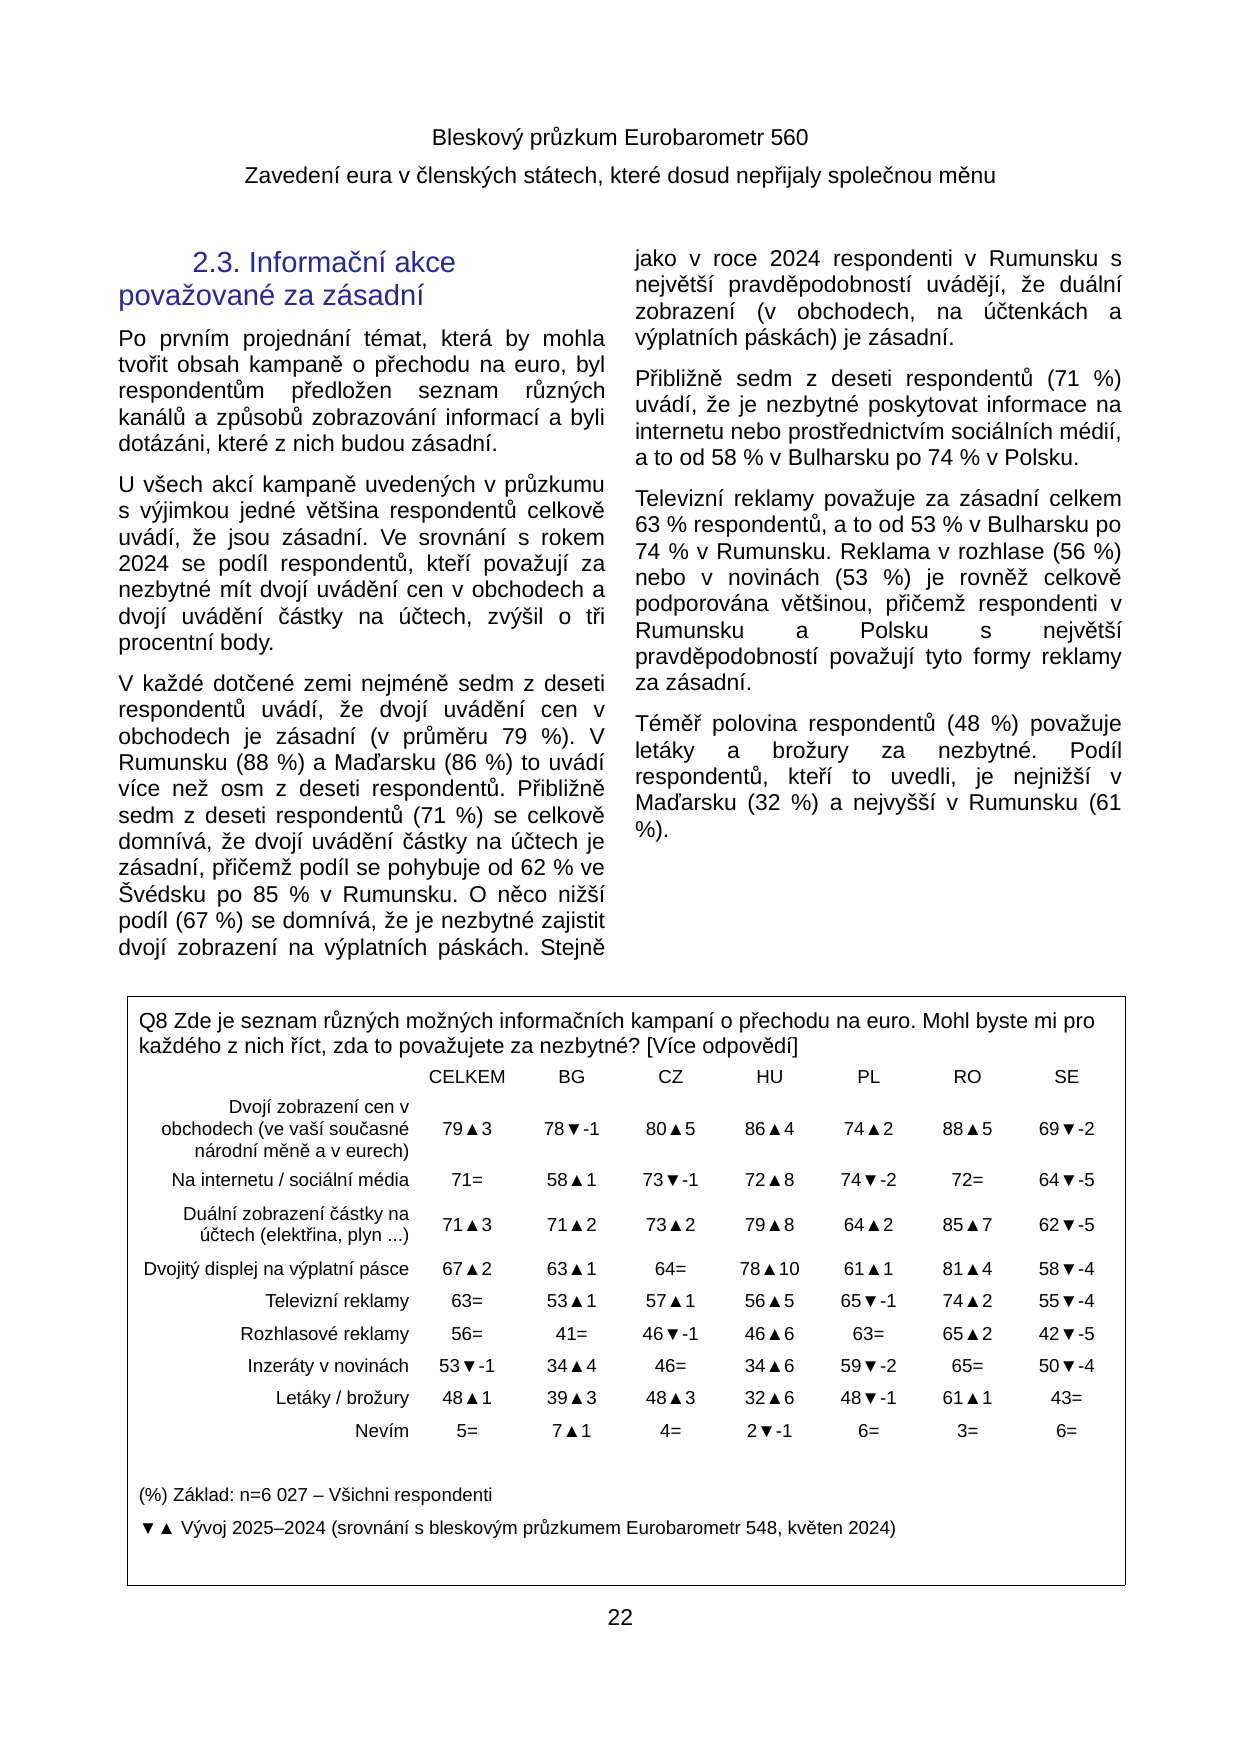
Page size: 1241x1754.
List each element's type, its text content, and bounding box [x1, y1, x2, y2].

table_cell CZ [621, 1061, 720, 1093]
table_cell 74▲2 [918, 1285, 1017, 1317]
table_cell [522, 1446, 621, 1479]
table_cell 4= [621, 1414, 720, 1446]
table_cell 2▼-1 [720, 1414, 819, 1446]
table_cell 53▼-1 [412, 1349, 522, 1382]
table_cell [918, 1446, 1017, 1479]
table_cell 6= [819, 1414, 918, 1446]
table_cell 5= [412, 1414, 522, 1446]
table_cell PL [819, 1061, 918, 1093]
table_cell RO [918, 1061, 1017, 1093]
text Televizní reklamy považuje za zásadní celkem 63 % respondentů, a to od 53 % v Bulharsku po 74 % v Rumunsku. Reklama v rozhlase (56 %) nebo v novinách (53 %) je rovněž celkově podporována většinou, přičemž respondenti v Rumunsku a Polsku s největší pravděpodobností považují tyto formy reklamy za zásadní. [635, 485, 1122, 696]
text V každé dotčené zemi nejméně sedm z deseti respondentů uvádí, že dvojí uvádění cen v obchodech je zásadní (v průměru 79 %). V Rumunsku (88 %) a Maďarsku (86 %) to uvádí více než osm z deseti respondentů. Přibližně sedm z deseti respondentů (71 %) se celkově domnívá, že dvojí uvádění částky na účtech je zásadní, přičemž podíl se pohybuje od 62 % ve Švédsku po 85 % v Rumunsku. O něco nižší podíl (67 %) se domnívá, že je nezbytné zajistit dvojí zobrazení na výplatních páskách. Stejně [118, 670, 605, 960]
table_cell 69▼-2 [1017, 1093, 1116, 1164]
table_cell 34▲4 [522, 1349, 621, 1382]
text U všech akcí kampaně uvedených v průzkumu s výjimkou jedné většina respondentů celkově uvádí, že jsou zásadní. Ve srovnání s rokem 2024 se podíl respondentů, kteří považují za nezbytné mít dvojí uvádění cen v obchodech a dvojí uvádění částky na účtech, zvýšil o tři procentní body. [118, 471, 605, 655]
table_cell 7▲1 [522, 1414, 621, 1446]
subtitle 2.3. Informační akce považované za zásadní [118, 245, 605, 312]
table_cell Na internetu / sociální média [136, 1164, 412, 1196]
table_cell 42▼-5 [1017, 1317, 1116, 1349]
table_cell 64▲2 [819, 1196, 918, 1252]
text Téměř polovina respondentů (48 %) považuje letáky a brožury za nezbytné. Podíl respondentů, kteří to uvedli, je nejnižší v Maďarsku (32 %) a nejvyšší v Rumunsku (61 %). [635, 710, 1122, 842]
table_cell [1017, 1446, 1116, 1479]
table_cell Duální zobrazení částky na účtech (elektřina, plyn ...) [136, 1196, 412, 1252]
table_cell 39▲3 [522, 1382, 621, 1414]
table_cell 64= [621, 1252, 720, 1284]
table_cell 63= [819, 1317, 918, 1349]
table_cell ▼▲ Vývoj 2025–2024 (srovnání s bleskovým průzkumem Eurobarometr 548, květen 2024) [136, 1511, 1116, 1544]
table_header Q8 Zde je seznam různých možných informačních kampaní o přechodu na euro. Mohl byste mi pro každého z nich říct, zda to považujete za nezbytné? [Více odpovědí] [136, 1005, 1116, 1061]
table_cell Rozhlasové reklamy [136, 1317, 412, 1349]
table_cell 46= [621, 1349, 720, 1382]
table_cell [819, 1446, 918, 1479]
text jako v roce 2024 respondenti v Rumunsku s největší pravděpodobností uvádějí, že duální zobrazení (v obchodech, na účtenkách a výplatních páskách) je zásadní. [635, 245, 1122, 350]
table_cell BG [522, 1061, 621, 1093]
table_cell 71= [412, 1164, 522, 1196]
table_cell 59▼-2 [819, 1349, 918, 1382]
table_cell 81▲4 [918, 1252, 1017, 1284]
table_cell 43= [1017, 1382, 1116, 1414]
table_cell 79▲8 [720, 1196, 819, 1252]
text [128, 997, 1125, 1585]
table_cell 88▲5 [918, 1093, 1017, 1164]
table_cell Nevím [136, 1414, 412, 1446]
table_cell SE [1017, 1061, 1116, 1093]
table_cell 50▼-4 [1017, 1349, 1116, 1382]
table_cell 32▲6 [720, 1382, 819, 1414]
table_cell Dvojí zobrazení cen v obchodech (ve vaší současné národní měně a v eurech) [136, 1093, 412, 1164]
table_cell 48▼-1 [819, 1382, 918, 1414]
table_cell 72= [918, 1164, 1017, 1196]
table_cell 55▼-4 [1017, 1285, 1116, 1317]
table_cell 65▼-1 [819, 1285, 918, 1317]
table_cell 6= [1017, 1414, 1116, 1446]
table_cell 46▲6 [720, 1317, 819, 1349]
table_cell 56= [412, 1317, 522, 1349]
table_cell Letáky / brožury [136, 1382, 412, 1414]
table_cell 46▼-1 [621, 1317, 720, 1349]
table_cell 65= [918, 1349, 1017, 1382]
table_cell 62▼-5 [1017, 1196, 1116, 1252]
table_cell 73▼-1 [621, 1164, 720, 1196]
table_cell [136, 1446, 412, 1479]
table_cell [720, 1446, 819, 1479]
table_cell 85▲7 [918, 1196, 1017, 1252]
table_cell 56▲5 [720, 1285, 819, 1317]
table_cell 41= [522, 1317, 621, 1349]
table_cell 3= [918, 1414, 1017, 1446]
table_cell 48▲3 [621, 1382, 720, 1414]
table_cell Dvojitý displej na výplatní pásce [136, 1252, 412, 1284]
table_cell Televizní reklamy [136, 1285, 412, 1317]
table_cell 79▲3 [412, 1093, 522, 1164]
table_cell [136, 1061, 412, 1093]
table_cell 80▲5 [621, 1093, 720, 1164]
table_cell 78▼-1 [522, 1093, 621, 1164]
table_cell 78▲10 [720, 1252, 819, 1284]
table_cell 63▲1 [522, 1252, 621, 1284]
text Přibližně sedm z deseti respondentů (71 %) uvádí, že je nezbytné poskytovat informace na internetu nebo prostřednictvím sociálních médií, a to od 58 % v Bulharsku po 74 % v Polsku. [635, 365, 1122, 470]
table_cell 65▲2 [918, 1317, 1017, 1349]
table_cell 61▲1 [918, 1382, 1017, 1414]
table_cell 72▲8 [720, 1164, 819, 1196]
table_cell 74▲2 [819, 1093, 918, 1164]
table_cell 73▲2 [621, 1196, 720, 1252]
table_cell HU [720, 1061, 819, 1093]
table_cell 61▲1 [819, 1252, 918, 1284]
table_cell 53▲1 [522, 1285, 621, 1317]
table_cell 71▲3 [412, 1196, 522, 1252]
table_cell CELKEM [412, 1061, 522, 1093]
table_cell [412, 1446, 522, 1479]
table_cell 57▲1 [621, 1285, 720, 1317]
table_cell 34▲6 [720, 1349, 819, 1382]
table_cell 86▲4 [720, 1093, 819, 1164]
table_cell 74▼-2 [819, 1164, 918, 1196]
table_cell Inzeráty v novinách [136, 1349, 412, 1382]
text Po prvním projednání témat, která by mohla tvořit obsah kampaně o přechodu na euro, byl respondentům předložen seznam různých kanálů a způsobů zobrazování informací a byli dotázáni, které z nich budou zásadní. [118, 324, 605, 456]
table_cell 48▲1 [412, 1382, 522, 1414]
table_cell 58▼-4 [1017, 1252, 1116, 1284]
table_cell 64▼-5 [1017, 1164, 1116, 1196]
table_cell 58▲1 [522, 1164, 621, 1196]
table_cell 63= [412, 1285, 522, 1317]
table_cell (%) Základ: n=6 027 – Všichni respondenti [136, 1479, 1116, 1511]
table_cell [621, 1446, 720, 1479]
table_cell 71▲2 [522, 1196, 621, 1252]
table_cell 67▲2 [412, 1252, 522, 1284]
